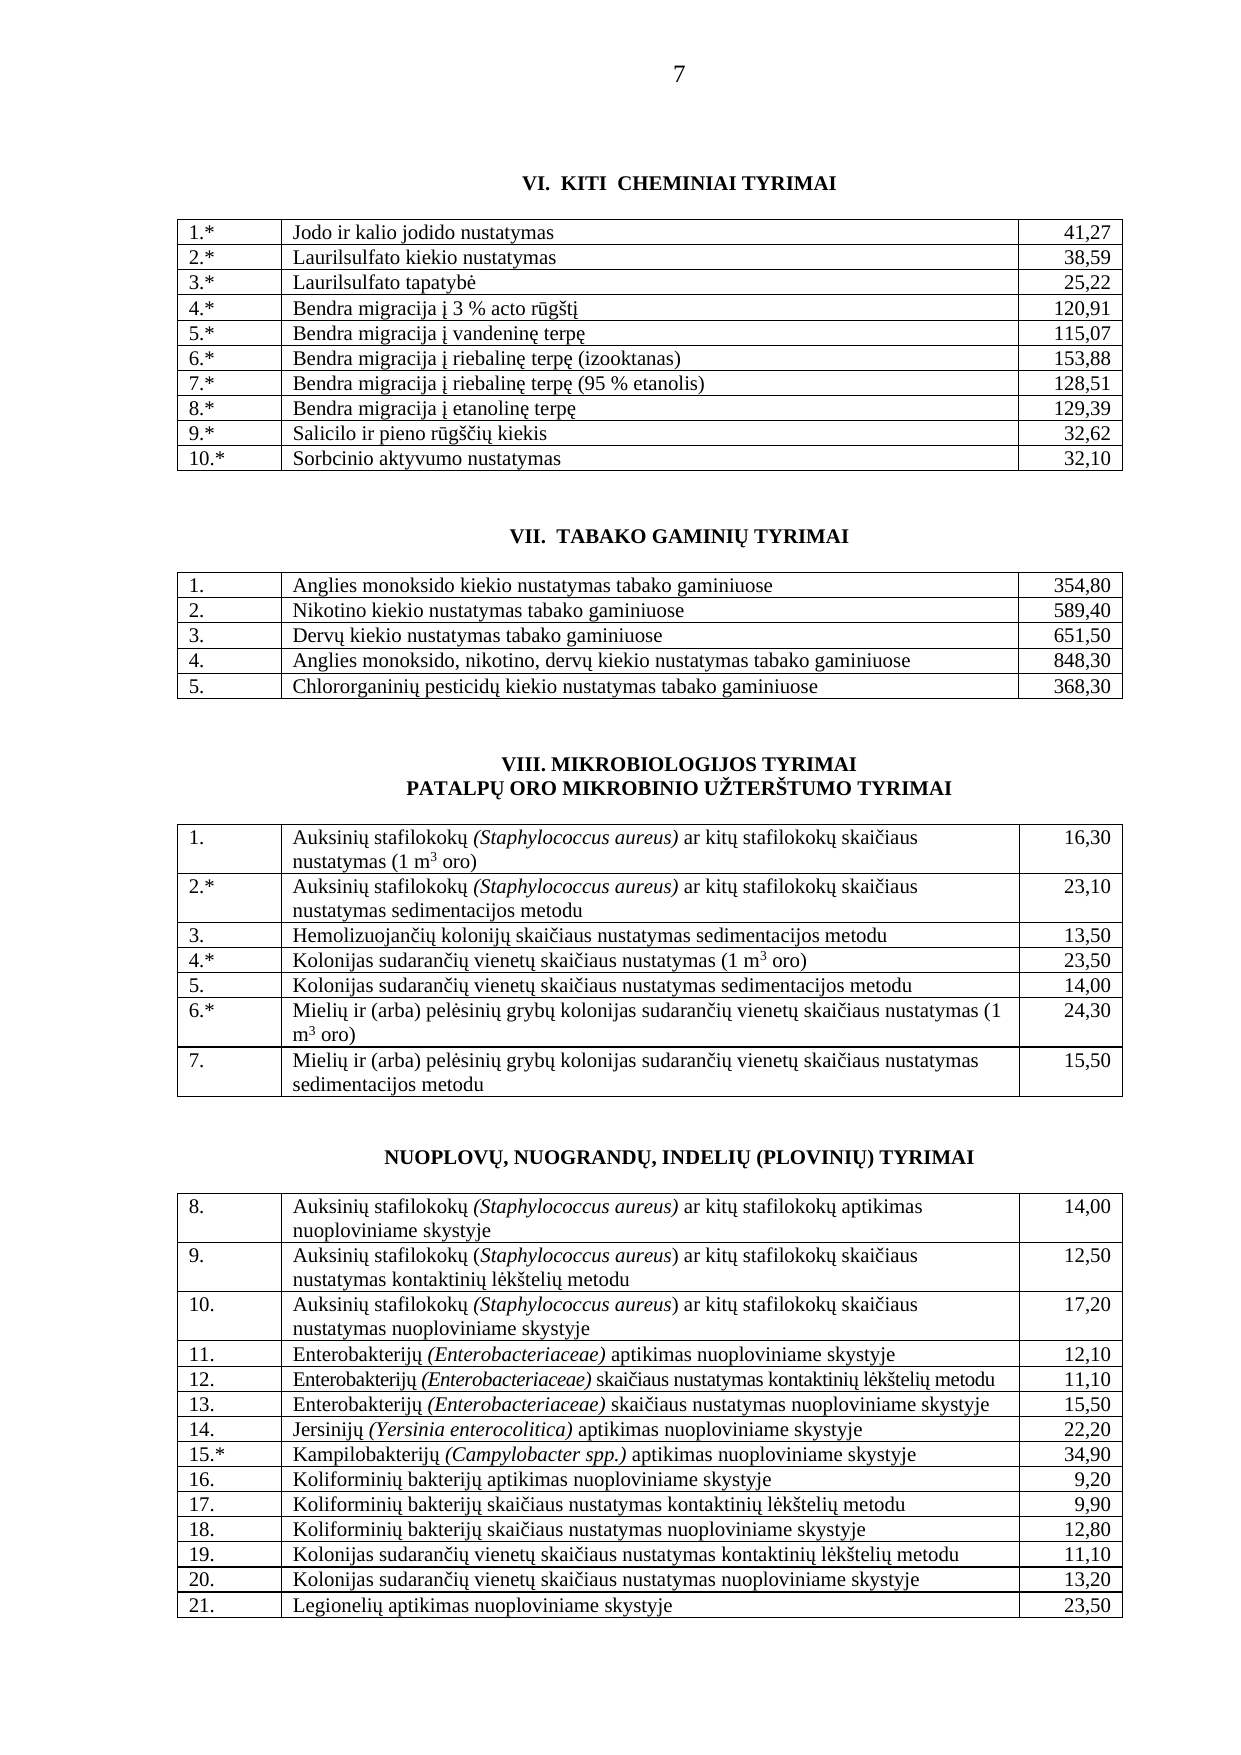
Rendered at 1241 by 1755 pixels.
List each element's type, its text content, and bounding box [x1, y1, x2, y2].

table_cell Salicilo ir pieno rūgščių kiekis [282, 421, 1018, 445]
table_header 354,80 [1019, 573, 1122, 597]
table_cell Laurilsulfato tapatybė [282, 270, 1018, 294]
table_cell 12,10 [1020, 1341, 1122, 1366]
table_cell 11. [178, 1341, 281, 1366]
table_cell 2.* [178, 245, 281, 269]
table_cell 120,91 [1019, 295, 1122, 319]
table_cell Mielių ir (arba) pelėsinių grybų kolonijas sudarančių vienetų skaičiaus nustatymas sedimentacijos metodu [282, 1048, 1019, 1096]
table_cell 17,20 [1020, 1292, 1122, 1340]
table_cell 9. [178, 1243, 281, 1291]
table_header 14,00 [1020, 1194, 1122, 1242]
table_cell 3. [178, 623, 281, 647]
table_cell Auksinių stafilokokų (Staphylococcus aureus) ar kitų stafilokokų skaičiaus nustatymas nuoploviniame skystyje [282, 1292, 1019, 1340]
table_cell 4. [178, 649, 281, 672]
table_cell Koliforminių bakterijų skaičiaus nustatymas kontaktinių lėkštelių metodu [282, 1492, 1019, 1516]
text VIII. MIKROBIOLOGIJOS TYRIMAI [177, 751, 1181, 776]
table_cell 4.* [178, 948, 281, 972]
table_cell 14,00 [1020, 973, 1122, 997]
table_cell 11,10 [1020, 1542, 1122, 1566]
table_cell 15,50 [1020, 1048, 1122, 1096]
table_cell Hemolizuojančių kolonijų skaičiaus nustatymas sedimentacijos metodu [282, 923, 1019, 947]
table_cell Jersinijų (Yersinia enterocolitica) aptikimas nuoploviniame skystyje [282, 1417, 1019, 1441]
table_cell 12. [178, 1367, 281, 1391]
table_cell 3. [178, 923, 281, 947]
table_cell 6.* [178, 998, 281, 1046]
table_header 1. [178, 825, 281, 873]
table_header 16,30 [1020, 825, 1122, 873]
table_cell 13,50 [1020, 923, 1122, 947]
table_cell 368,30 [1019, 674, 1122, 698]
table_cell 8.* [178, 396, 281, 420]
table_cell 2. [178, 598, 281, 622]
table_cell 3.* [178, 270, 281, 294]
table_cell 10.* [178, 446, 281, 470]
table_cell 15,50 [1020, 1392, 1122, 1416]
table_cell Kolonijas sudarančių vienetų skaičiaus nustatymas (1 m3 oro) [282, 948, 1019, 972]
table_cell 21. [178, 1593, 281, 1617]
table_cell Dervų kiekio nustatymas tabako gaminiuose [282, 623, 1018, 647]
table_header 1.* [178, 220, 281, 244]
table_cell Bendra migracija į 3 % acto rūgštį [282, 295, 1018, 319]
table_cell Kolonijas sudarančių vienetų skaičiaus nustatymas nuoploviniame skystyje [282, 1568, 1019, 1591]
table_cell 13. [178, 1392, 281, 1416]
table_cell Bendra migracija į riebalinę terpę (izooktanas) [282, 346, 1018, 370]
text VI. KITI CHEMINIAI TYRIMAI [177, 171, 1181, 195]
table_cell 115,07 [1019, 321, 1122, 344]
table_cell Kampilobakterijų (Campylobacter spp.) aptikimas nuoploviniame skystyje [282, 1442, 1019, 1466]
table_cell 22,20 [1020, 1417, 1122, 1441]
text VII. TABAKO GAMINIŲ TYRIMAI [177, 524, 1181, 548]
table_cell 651,50 [1019, 623, 1122, 647]
table_cell Koliforminių bakterijų aptikimas nuoploviniame skystyje [282, 1467, 1019, 1491]
table_cell 32,10 [1019, 446, 1122, 470]
table_cell 14. [178, 1417, 281, 1441]
table_cell 10. [178, 1292, 281, 1340]
table_cell 15.* [178, 1442, 281, 1466]
table_cell 17. [178, 1492, 281, 1516]
table_cell 9.* [178, 421, 281, 445]
table_cell 589,40 [1019, 598, 1122, 622]
table_cell Mielių ir (arba) pelėsinių grybų kolonijas sudarančių vienetų skaičiaus nustatymas (1 m3 oro) [282, 998, 1019, 1046]
table_cell 129,39 [1019, 396, 1122, 420]
table_cell 25,22 [1019, 270, 1122, 294]
table_cell Bendra migracija į vandeninę terpę [282, 321, 1018, 344]
table_cell Koliforminių bakterijų skaičiaus nustatymas nuoploviniame skystyje [282, 1517, 1019, 1541]
table_cell 11,10 [1020, 1367, 1122, 1391]
table_cell 38,59 [1019, 245, 1122, 269]
table_cell 848,30 [1019, 649, 1122, 672]
table_cell 12,80 [1020, 1517, 1122, 1541]
text PATALPŲ ORO MIKROBINIO UŽTERŠTUMO TYRIMAI [177, 776, 1181, 799]
table_cell Auksinių stafilokokų (Staphylococcus aureus) ar kitų stafilokokų skaičiaus nustatymas sedimentacijos metodu [282, 874, 1019, 922]
table_header 1. [178, 573, 281, 597]
table_cell Anglies monoksido, nikotino, dervų kiekio nustatymas tabako gaminiuose [282, 649, 1018, 672]
table_header 8. [178, 1194, 281, 1242]
table_cell Sorbcinio aktyvumo nustatymas [282, 446, 1018, 470]
table_cell 19. [178, 1542, 281, 1566]
table_cell 23,50 [1020, 948, 1122, 972]
table_cell 5. [178, 674, 281, 698]
table_cell 128,51 [1019, 371, 1122, 395]
table_cell 5. [178, 973, 281, 997]
table_cell 6.* [178, 346, 281, 370]
table_cell 13,20 [1020, 1568, 1122, 1591]
table_cell 7. [178, 1048, 281, 1096]
table_cell Enterobakterijų (Enterobacteriaceae) skaičiaus nustatymas kontaktinių lėkštelių metodu [282, 1367, 1019, 1391]
table_cell 18. [178, 1517, 281, 1541]
table_cell 24,30 [1020, 998, 1122, 1046]
text NUOPLOVŲ, NUOGRANDŲ, INDELIŲ (PLOVINIŲ) TYRIMAI [177, 1145, 1181, 1169]
table_cell 32,62 [1019, 421, 1122, 445]
table_cell 20. [178, 1568, 281, 1591]
table_header 41,27 [1019, 220, 1122, 244]
table_header Anglies monoksido kiekio nustatymas tabako gaminiuose [282, 573, 1018, 597]
table_cell 7.* [178, 371, 281, 395]
table_cell 23,50 [1020, 1593, 1122, 1617]
table_cell Enterobakterijų (Enterobacteriaceae) skaičiaus nustatymas nuoploviniame skystyje [282, 1392, 1019, 1416]
table_cell 34,90 [1020, 1442, 1122, 1466]
table_cell 16. [178, 1467, 281, 1491]
table_cell Bendra migracija į riebalinę terpę (95 % etanolis) [282, 371, 1018, 395]
table_cell 153,88 [1019, 346, 1122, 370]
table_cell Nikotino kiekio nustatymas tabako gaminiuose [282, 598, 1018, 622]
table_header Auksinių stafilokokų (Staphylococcus aureus) ar kitų stafilokokų skaičiaus nustatymas (1 m3 oro) [282, 825, 1019, 873]
table_cell 5.* [178, 321, 281, 344]
table_cell Enterobakterijų (Enterobacteriaceae) aptikimas nuoploviniame skystyje [282, 1341, 1019, 1366]
table_cell 4.* [178, 295, 281, 319]
table_cell Chlororganinių pesticidų kiekio nustatymas tabako gaminiuose [282, 674, 1018, 698]
table_cell Kolonijas sudarančių vienetų skaičiaus nustatymas kontaktinių lėkštelių metodu [282, 1542, 1019, 1566]
table_cell Legionelių aptikimas nuoploviniame skystyje [282, 1593, 1019, 1617]
table_cell 23,10 [1020, 874, 1122, 922]
table_header Jodo ir kalio jodido nustatymas [282, 220, 1018, 244]
table_cell 9,20 [1020, 1467, 1122, 1491]
table_header Auksinių stafilokokų (Staphylococcus aureus) ar kitų stafilokokų aptikimas nuoploviniame skystyje [282, 1194, 1019, 1242]
table_cell 12,50 [1020, 1243, 1122, 1291]
table_cell Bendra migracija į etanolinę terpę [282, 396, 1018, 420]
table_cell Laurilsulfato kiekio nustatymas [282, 245, 1018, 269]
table_cell 9,90 [1020, 1492, 1122, 1516]
table_cell Auksinių stafilokokų (Staphylococcus aureus) ar kitų stafilokokų skaičiaus nustatymas kontaktinių lėkštelių metodu [282, 1243, 1019, 1291]
table_cell Kolonijas sudarančių vienetų skaičiaus nustatymas sedimentacijos metodu [282, 973, 1019, 997]
table_cell 2.* [178, 874, 281, 922]
